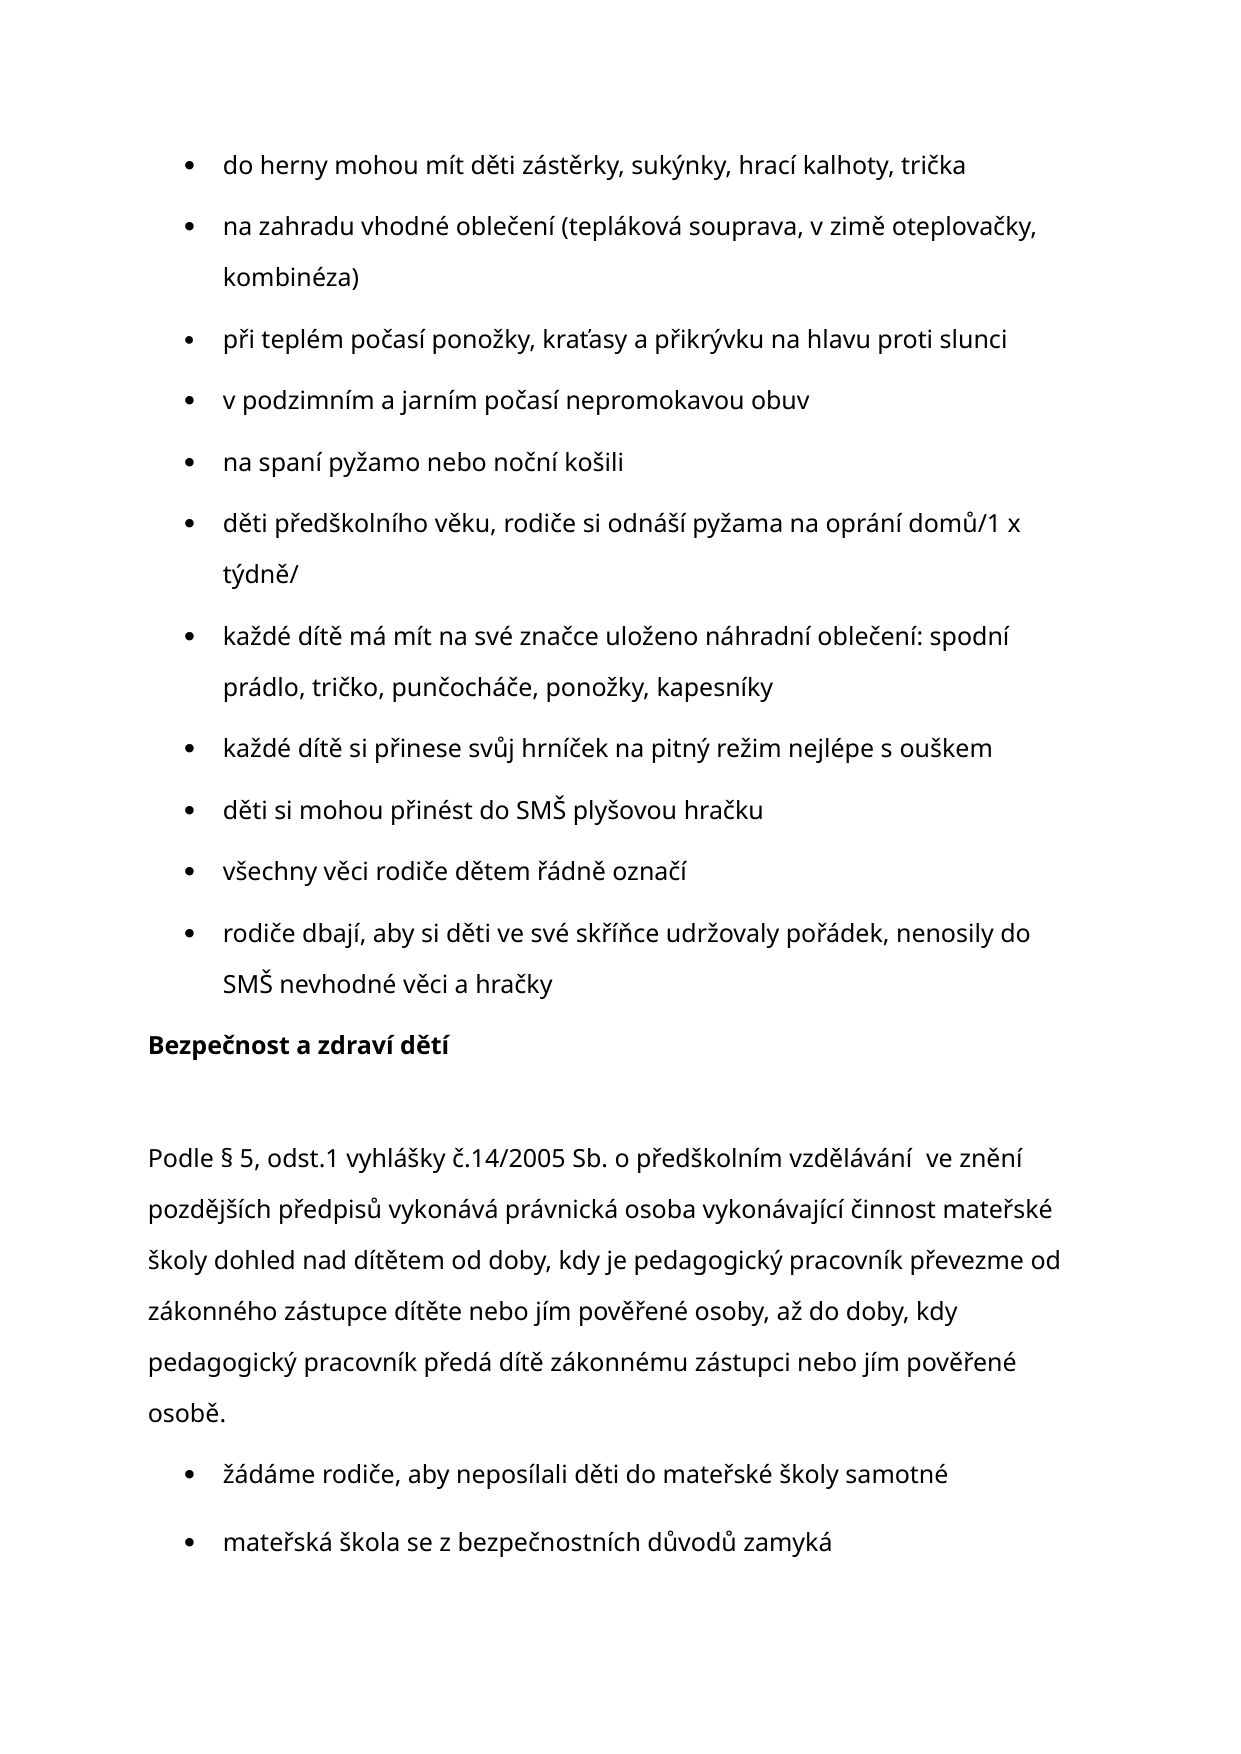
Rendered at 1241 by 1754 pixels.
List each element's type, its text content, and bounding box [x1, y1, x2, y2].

list žádáme rodiče, aby neposílali děti do mateřské školy samotné [185, 1457, 1093, 1491]
list v podzimním a jarním počasí nepromokavou obuv [185, 383, 1093, 417]
list všechny věci rodiče dětem řádně označí [185, 854, 1093, 888]
text Bezpečnost a zdraví dětí [148, 1028, 1093, 1062]
list na zahradu vhodné oblečení (tepláková souprava, v zimě oteplovačky, kombinéza) [185, 209, 1093, 294]
text Podle § 5, odst.1 vyhlášky č.14/2005 Sb. o předškolním vzdělávání ve znění pozdějších předpisů vykonává právnická osoba vykonávající činnost mateřské školy dohled nad dítětem od doby, kdy je pedagogický pracovník převezme od zákonného zástupce dítěte nebo jím pověřené osoby, až do doby, kdy pedagogický pracovník předá dítě zákonnému zástupci nebo jím pověřené osobě. [148, 1089, 1093, 1429]
list každé dítě si přinese svůj hrníček na pitný režim nejlépe s ouškem [185, 731, 1093, 765]
list děti předškolního věku, rodiče si odnáší pyžama na oprání domů/1 x týdně/ [185, 506, 1093, 591]
list na spaní pyžamo nebo noční košili [185, 444, 1093, 478]
list děti si mohou přinést do SMŠ plyšovou hračku [185, 792, 1093, 826]
list mateřská škola se z bezpečnostních důvodů zamyká [185, 1524, 1093, 1559]
list rodiče dbají, aby si děti ve své skříňce udržovaly pořádek, nenosily do SMŠ nevhodné věci a hračky [185, 915, 1093, 1000]
list při teplém počasí ponožky, kraťasy a přikrývku na hlavu proti slunci [185, 321, 1093, 356]
list každé dítě má mít na své značce uloženo náhradní oblečení: spodní prádlo, tričko, punčocháče, ponožky, kapesníky [185, 618, 1093, 703]
list do herny mohou mít děti zástěrky, sukýnky, hrací kalhoty, trička [185, 147, 1093, 182]
